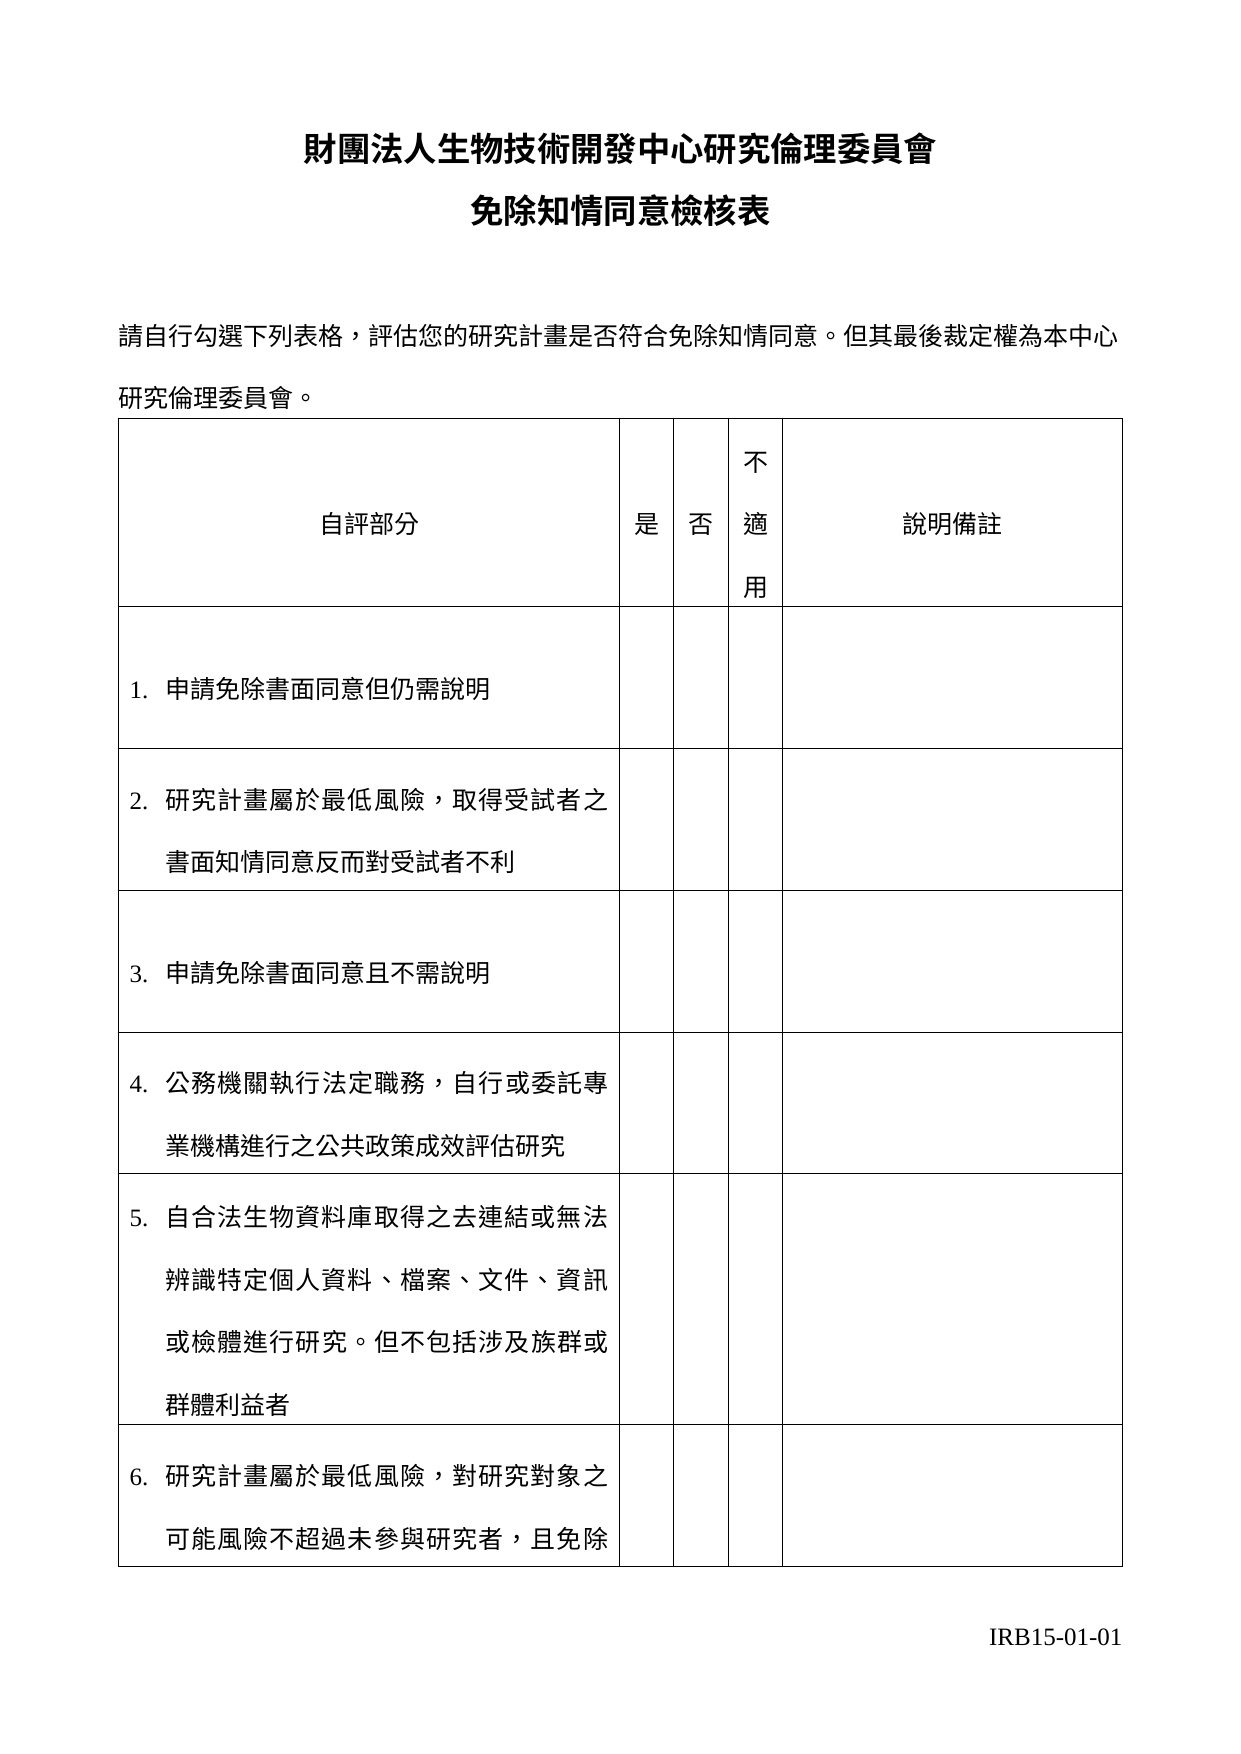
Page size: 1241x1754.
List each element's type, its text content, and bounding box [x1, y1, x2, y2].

table_cell [674, 1174, 728, 1424]
table_cell 申請免除書面同意但仍需說明 [119, 607, 619, 748]
table_cell [729, 1033, 782, 1173]
table_cell 公務機關執行法定職務，自行或委託專業機構進行之公共政策成效評估研究 [119, 1033, 619, 1173]
table_cell [729, 1174, 782, 1424]
table_header 說明備註 [783, 419, 1122, 606]
table_cell 自合法生物資料庫取得之去連結或無法辨識特定個人資料、檔案、文件、資訊或檢體進行研究。但不包括涉及族群或群體利益者 [119, 1174, 619, 1424]
table_cell [729, 607, 782, 748]
table_cell [783, 1033, 1122, 1173]
table_cell [620, 891, 673, 1032]
table_cell [620, 607, 673, 748]
table_cell [620, 749, 673, 890]
table_cell [674, 607, 728, 748]
table_header 不適用 [729, 419, 782, 606]
table_cell [620, 1425, 673, 1566]
table_cell [783, 607, 1122, 748]
table_cell [729, 891, 782, 1032]
text 財團法人生物技術開發中心研究倫理委員會 [118, 105, 1122, 168]
table_cell [729, 1425, 782, 1566]
table_cell 研究計畫屬於最低風險，取得受試者之書面知情同意反而對受試者不利 [119, 749, 619, 890]
table_cell [674, 1425, 728, 1566]
table_cell [674, 1033, 728, 1173]
table_header 否 [674, 419, 728, 606]
table_cell [783, 1174, 1122, 1424]
text 免除知情同意檢核表 [118, 168, 1122, 230]
table_cell [620, 1174, 673, 1424]
table_cell [674, 749, 728, 890]
table_cell [729, 749, 782, 890]
table_cell [783, 891, 1122, 1032]
table_header 是 [620, 419, 673, 606]
table_cell 申請免除書面同意且不需說明 [119, 891, 619, 1032]
table_header 自評部分 [119, 419, 619, 606]
table_cell [783, 749, 1122, 890]
table_cell [783, 1425, 1122, 1566]
text 請自行勾選下列表格，評估您的研究計畫是否符合免除知情同意。但其最後裁定權為本中心研究倫理委員會。 [118, 293, 1122, 418]
table_cell 研究計畫屬於最低風險，對研究對象之可能風險不超過未參與研究者，且免除 [119, 1425, 619, 1566]
table_cell [674, 891, 728, 1032]
table_cell [620, 1033, 673, 1173]
